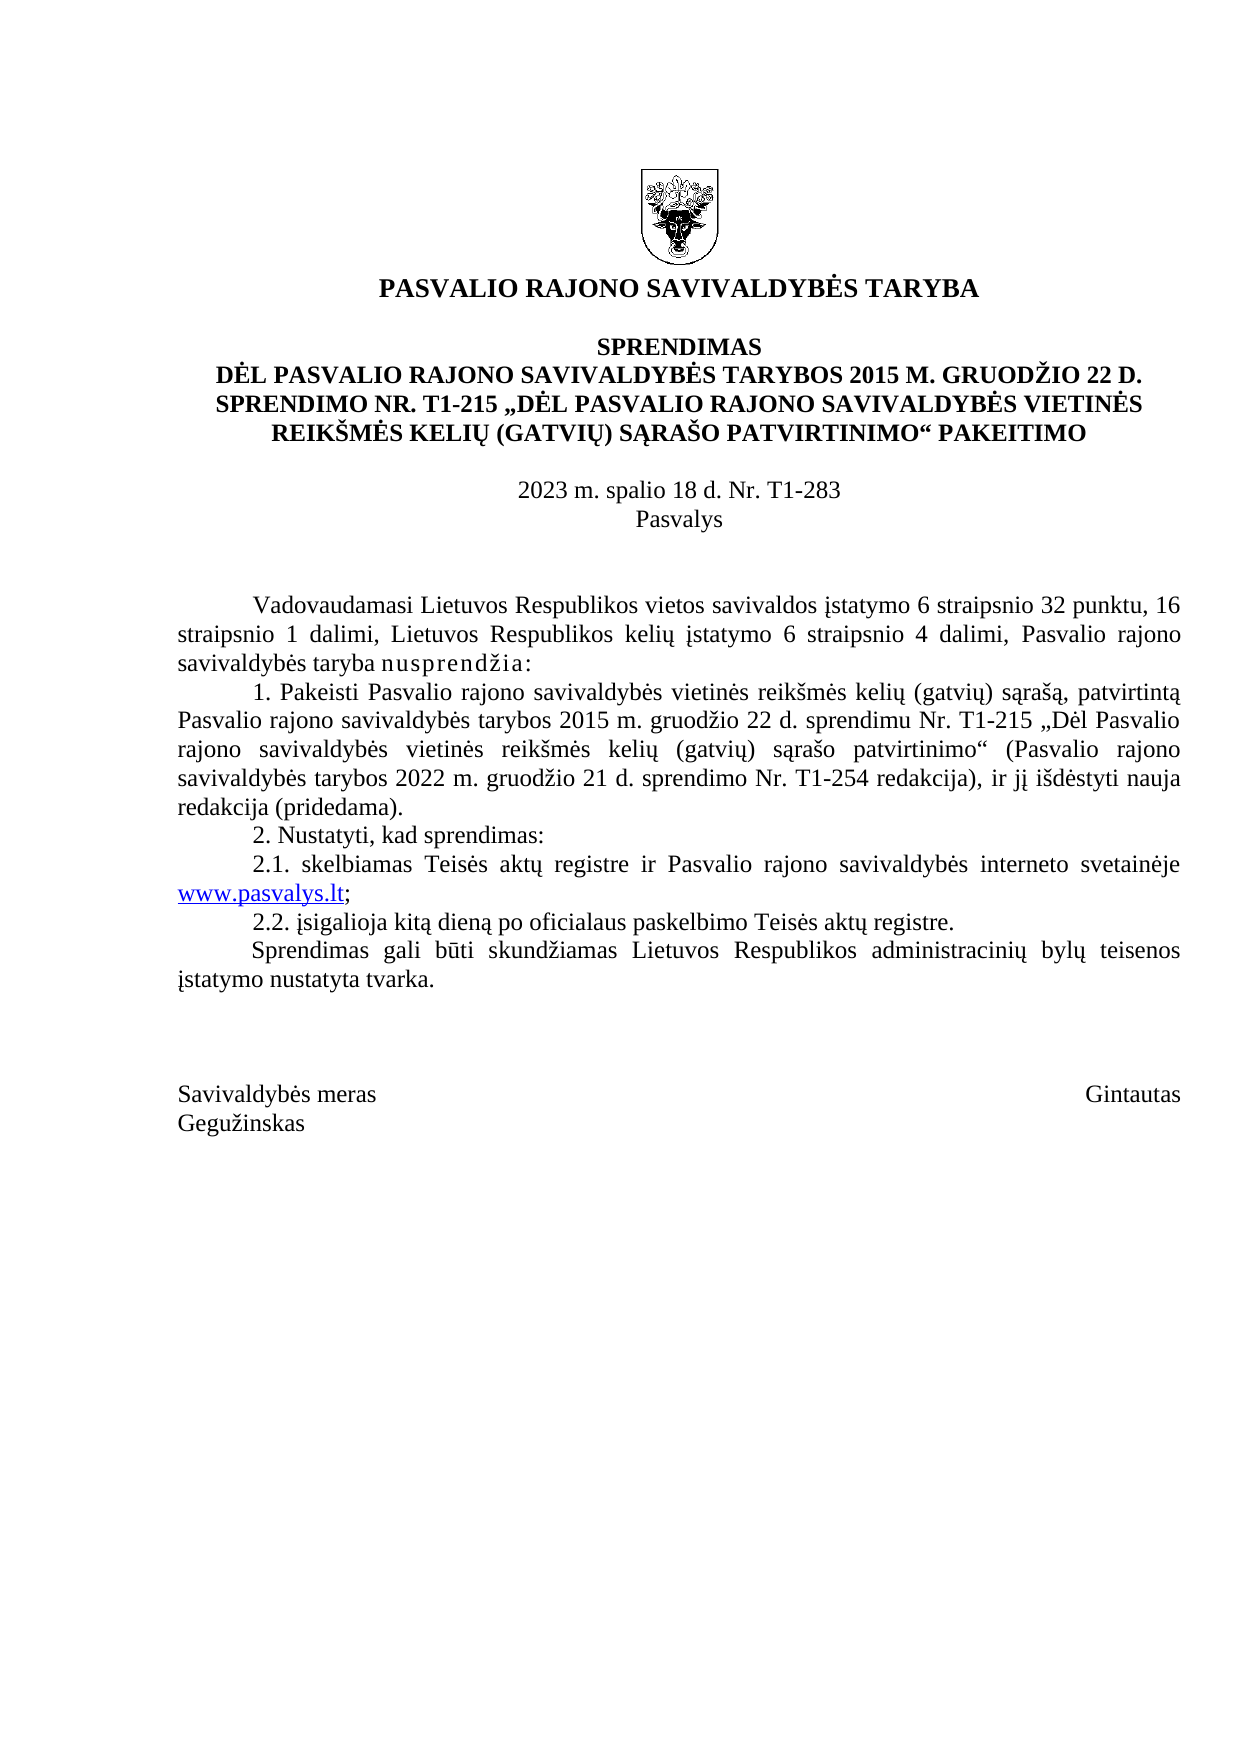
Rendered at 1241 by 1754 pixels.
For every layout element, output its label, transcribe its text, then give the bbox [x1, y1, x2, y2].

text 2.2. įsigalioja kitą dieną po oficialaus paskelbimo Teisės aktų registre. [177, 907, 1181, 936]
text Sprendimas [177, 332, 1181, 361]
text 1. Pakeisti Pasvalio rajono savivaldybės vietinės reikšmės kelių (gatvių) sąrašą, patvirtintą Pasvalio rajono savivaldybės tarybos 2015 m. gruodžio 22 d. sprendimu Nr. T1-215 „Dėl Pasvalio rajono savivaldybės vietinės reikšmės kelių (gatvių) sąrašo patvirtinimo“ (Pasvalio rajono savivaldybės tarybos 2022 m. gruodžio 21 d. sprendimo Nr. T1-254 redakcija), ir jį išdėstyti nauja redakcija (pridedama). [177, 677, 1181, 821]
text Vadovaudamasi Lietuvos Respublikos vietos savivaldos įstatymo 6 straipsnio 32 punktu, 16 straipsnio 1 dalimi, Lietuvos Respublikos kelių įstatymo 6 straipsnio 4 dalimi, Pasvalio rajono savivaldybės taryba nusprendžia: [177, 591, 1181, 677]
text 2023 m. spalio 18 d. Nr. T1-283 [177, 476, 1181, 504]
text Sprendimas gali būti skundžiamas Lietuvos Respublikos administracinių bylų teisenos įstatymo nustatyta tvarka. [177, 936, 1181, 993]
text 2. Nustatyti, kad sprendimas: [177, 821, 1181, 849]
text Pasvalio rajono savivaldybės taryba [177, 272, 1181, 303]
text Dėl PASVALIO RAJONO SAVIVALDYBĖS TARYBOS 2015 M. GRUODŽIO 22 D. SPRENDIMO NR. T1-215 „Dėl PASVALIO RAJONO SAVIVALDYBĖS VIETINĖS REIKŠMĖS KELIŲ (GATVIŲ) SĄRAŠO PATVIRTINIMO“ PAKEITIMO [177, 361, 1181, 447]
text Savivaldybės meras Gintautas Gegužinskas [177, 1079, 1181, 1137]
text 2.1. skelbiamas Teisės aktų registre ir Pasvalio rajono savivaldybės interneto svetainėje www.pasvalys.lt; [177, 849, 1181, 907]
text Pasvalys [177, 504, 1181, 533]
